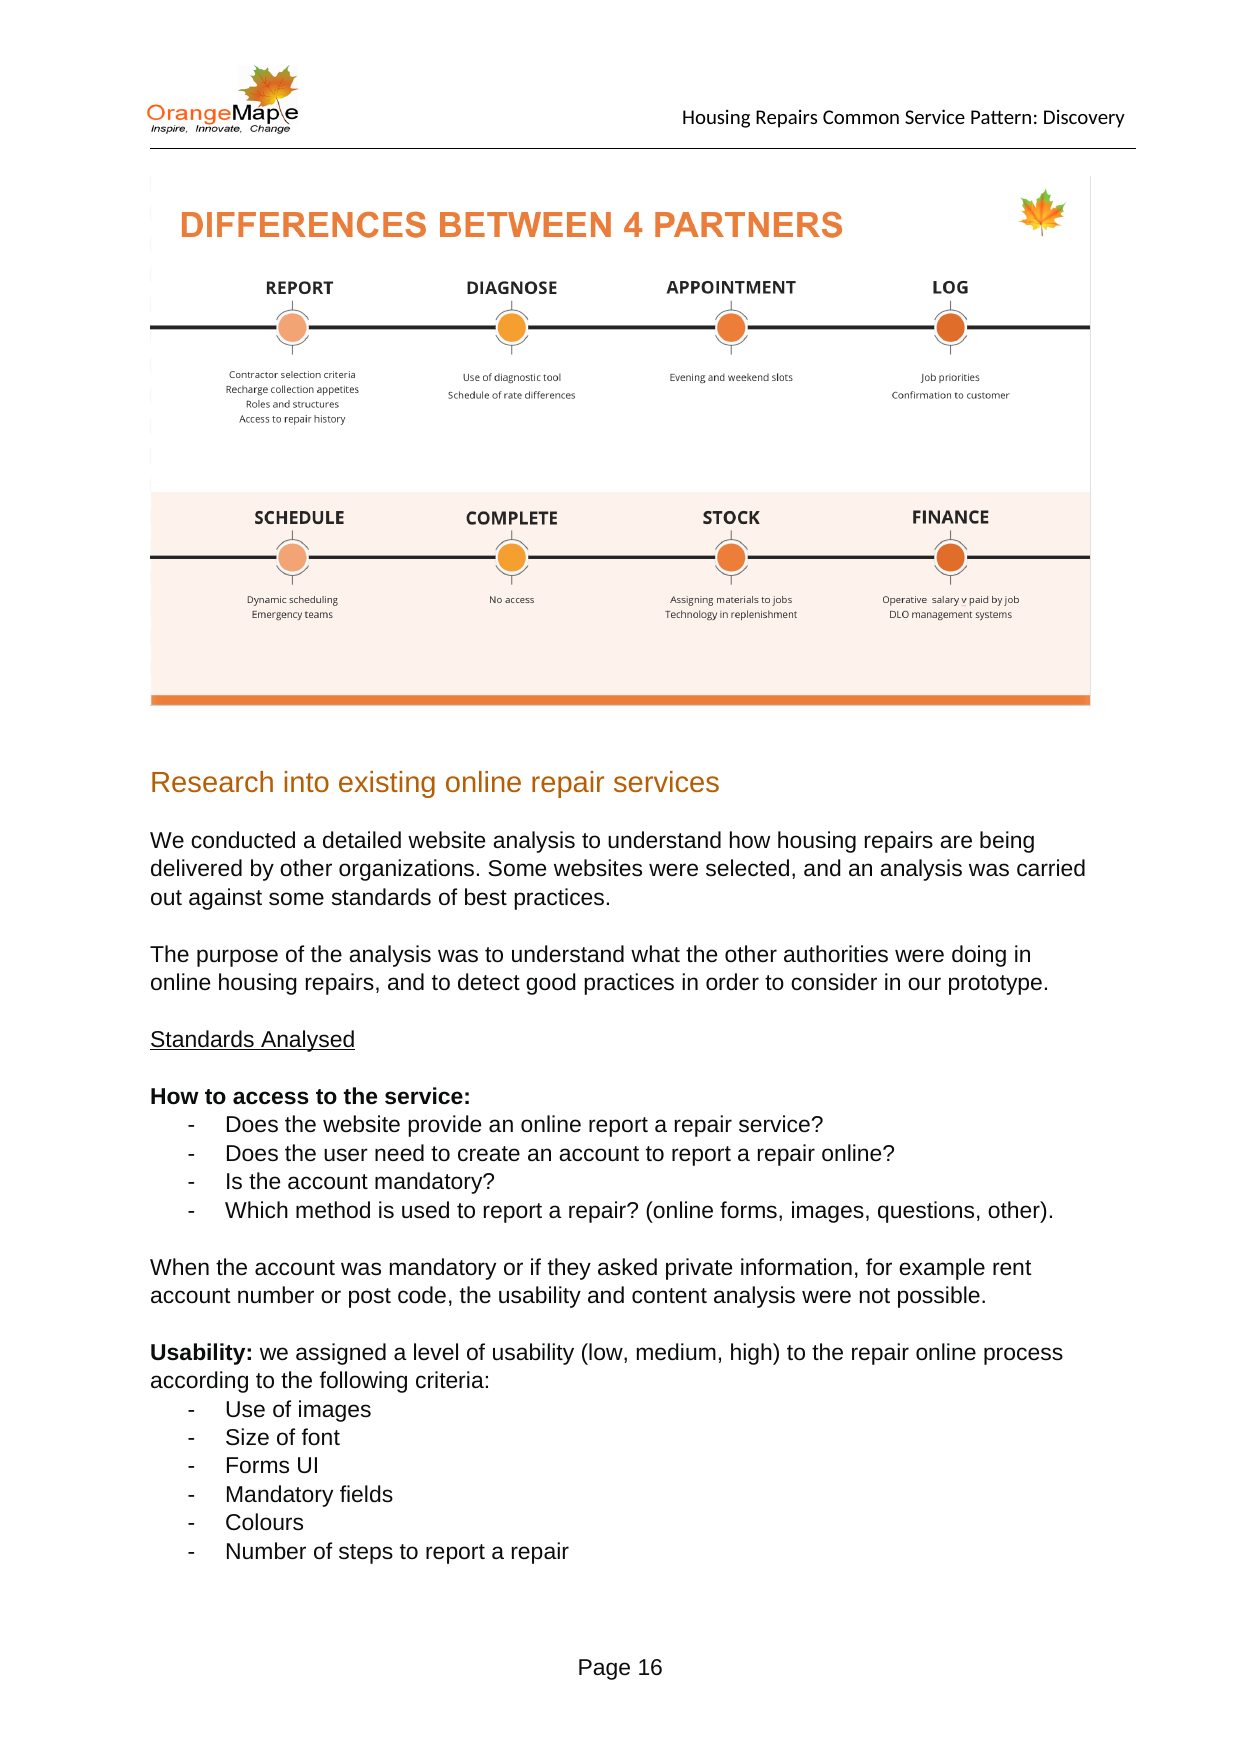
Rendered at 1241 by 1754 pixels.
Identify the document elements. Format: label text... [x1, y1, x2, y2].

text How to access to the service: [150, 1083, 1090, 1109]
list Mandatory fields [187, 1481, 1090, 1507]
picture [146, 64, 299, 135]
list Colours [187, 1509, 1090, 1536]
picture [150, 176, 1091, 706]
text Standards Analysed [150, 1026, 1090, 1052]
list Use of images [187, 1396, 1090, 1422]
list Is the account mandatory? [187, 1168, 1090, 1194]
list Number of steps to report a repair [187, 1538, 1090, 1564]
list Forms UI [187, 1452, 1090, 1479]
list Which method is used to report a repair? (online forms, images, questions, other). [187, 1197, 1090, 1223]
text We conducted a detailed website analysis to understand how housing repairs are being delivered by other organizations. Some websites were selected, and an analysis was carried out against some standards of best practices. [150, 827, 1090, 910]
text The purpose of the analysis was to understand what the other authorities were doing in online housing repairs, and to detect good practices in order to consider in our prototype. [150, 941, 1090, 995]
list Does the user need to create an account to report a repair online? [187, 1140, 1090, 1166]
subtitle Research into existing online repair services [150, 765, 1090, 798]
list Does the website provide an online report a repair service? [187, 1111, 1090, 1138]
text Usability: we assigned a level of usability (low, medium, high) to the repair online process according to the following criteria: [150, 1339, 1090, 1393]
text When the account was mandatory or if they asked private information, for example rent account number or post code, the usability and content analysis were not possible. [150, 1253, 1090, 1308]
list Size of font [187, 1424, 1090, 1450]
